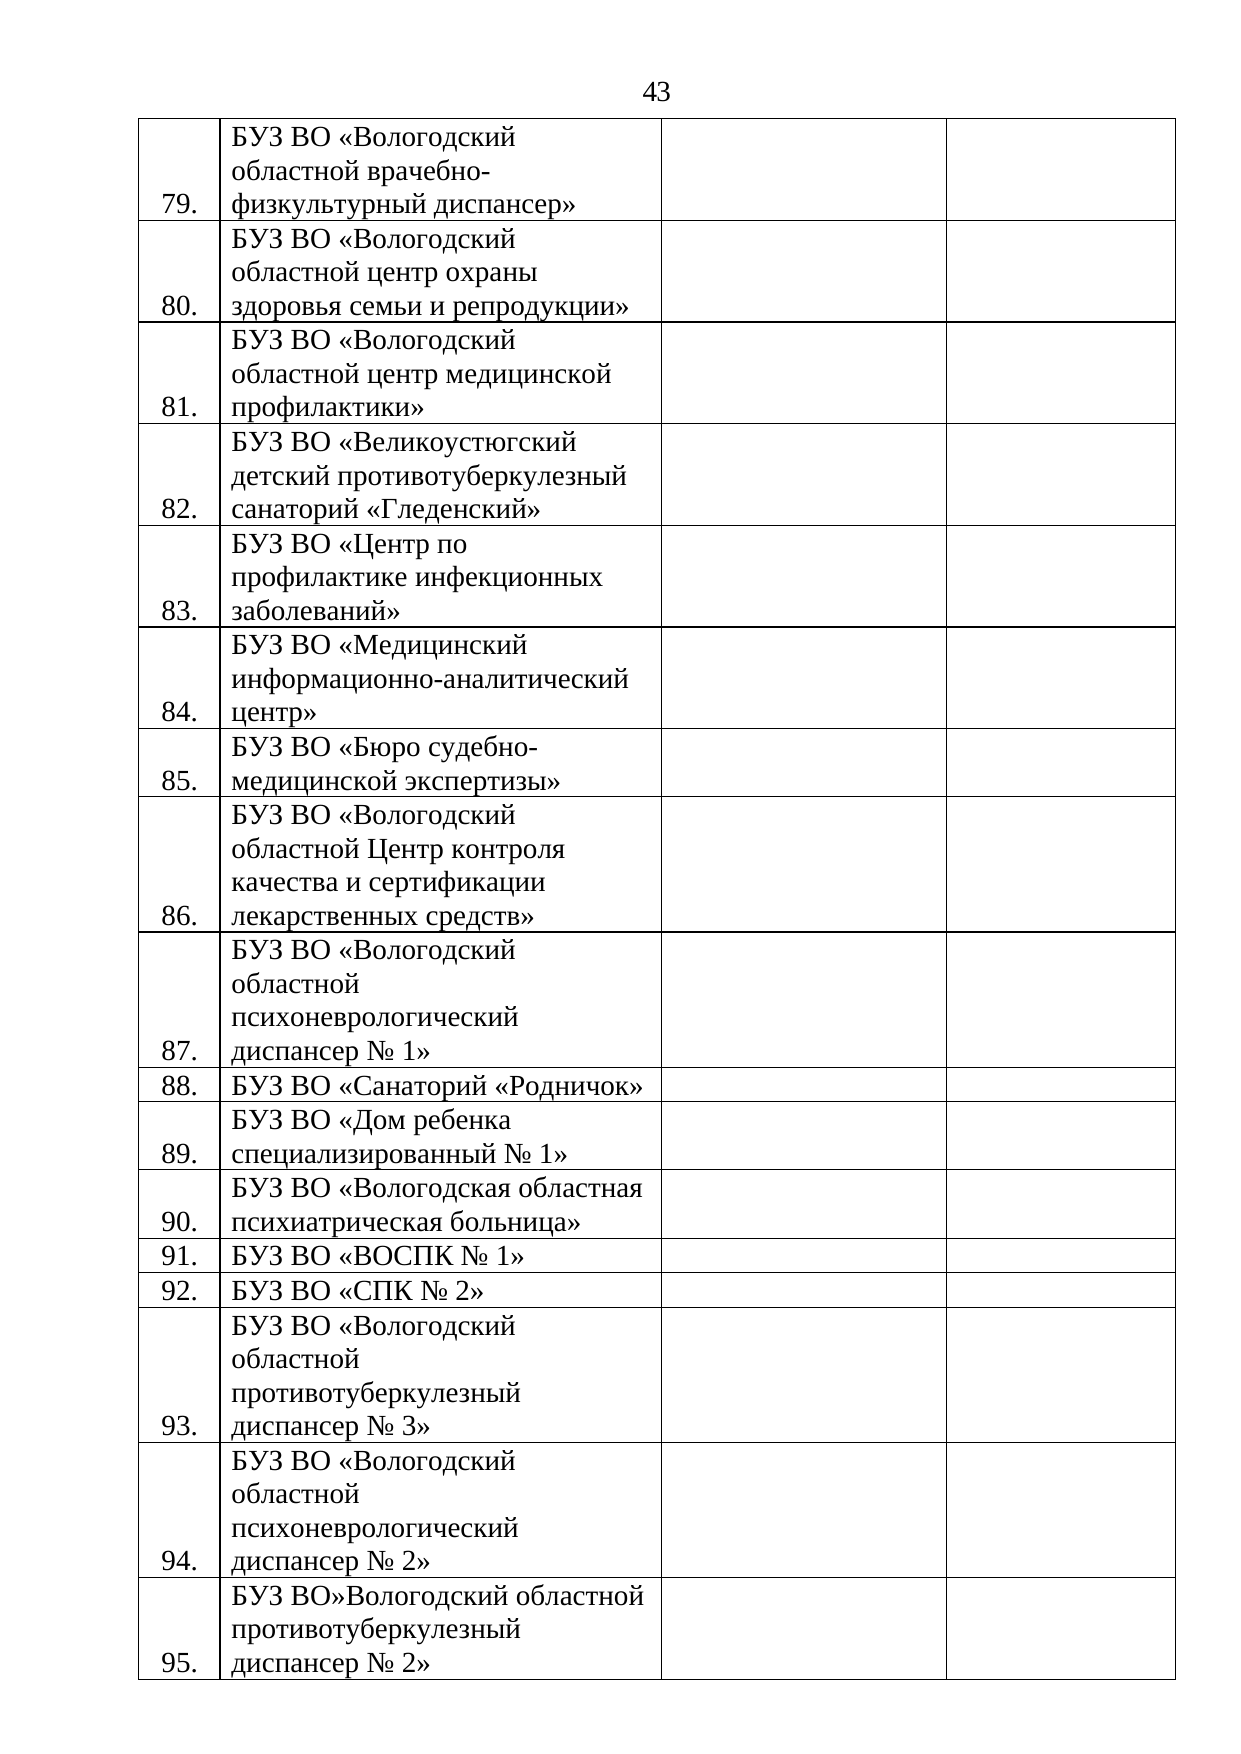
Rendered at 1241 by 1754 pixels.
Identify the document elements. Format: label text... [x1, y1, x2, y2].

table_cell 91. [139, 1239, 219, 1272]
table_cell 80. [139, 221, 219, 321]
table_cell [947, 1443, 1175, 1577]
table_cell БУЗ ВО «Вологодский областной центр медицинской профилактики» [221, 323, 661, 423]
table_cell 92. [139, 1273, 219, 1307]
table_cell [947, 1102, 1175, 1169]
table_cell БУЗ ВО «Вологодский областной психоневрологический диспансер № 2» [221, 1443, 661, 1577]
table_cell 81. [139, 323, 219, 423]
table_cell БУЗ ВО «СПК № 2» [221, 1273, 661, 1307]
table_cell БУЗ ВО «Вологодская областная психиатрическая больница» [221, 1170, 661, 1237]
table_cell БУЗ ВО «Вологодский областной психоневрологический диспансер № 1» [221, 933, 661, 1067]
table_cell [947, 1170, 1175, 1237]
table_cell [662, 119, 946, 220]
table_cell 95. [139, 1578, 219, 1679]
table_cell 94. [139, 1443, 219, 1577]
table_cell [662, 1308, 946, 1442]
table_cell [662, 1239, 946, 1272]
table_cell [662, 933, 946, 1067]
table_cell БУЗ ВО «Медицинский информационно-аналитический центр» [221, 628, 661, 728]
table_cell 82. [139, 424, 219, 525]
table_cell БУЗ ВО»Вологодский областной противотуберкулезный диспансер № 2» [221, 1578, 661, 1679]
table_cell [662, 221, 946, 321]
table_cell [662, 526, 946, 626]
table_cell [947, 797, 1175, 931]
table_cell [947, 729, 1175, 796]
table_cell [947, 119, 1175, 220]
table_cell БУЗ ВО «Вологодский областной центр охраны здоровья семьи и репродукции» [221, 221, 661, 321]
table_cell [947, 933, 1175, 1067]
table_cell [947, 1239, 1175, 1272]
table_cell 85. [139, 729, 219, 796]
table_cell [662, 1102, 946, 1169]
table_cell 88. [139, 1068, 219, 1101]
table_cell [662, 1273, 946, 1307]
table_cell БУЗ ВО «Дом ребенка специализированный № 1» [221, 1102, 661, 1169]
table_cell БУЗ ВО «Вологодский областной Центр контроля качества и сертификации лекарственных средств» [221, 797, 661, 931]
table_cell 83. [139, 526, 219, 626]
table_cell [947, 221, 1175, 321]
table_cell БУЗ ВО «Вологодский областной врачебно-физкультурный диспансер» [221, 119, 661, 220]
table_cell БУЗ ВО «Бюро судебно-медицинской экспертизы» [221, 729, 661, 796]
table_cell [947, 424, 1175, 525]
table_cell [662, 1170, 946, 1237]
table_cell БУЗ ВО «ВОСПК № 1» [221, 1239, 661, 1272]
table_cell [947, 1308, 1175, 1442]
table_cell БУЗ ВО «Вологодский областной противотуберкулезный диспансер № 3» [221, 1308, 661, 1442]
table_cell [662, 797, 946, 931]
table_cell [947, 526, 1175, 626]
table_cell БУЗ ВО «Великоустюгский детский противотуберкулезный санаторий «Гледенский» [221, 424, 661, 525]
table_cell 89. [139, 1102, 219, 1169]
table_cell 79. [139, 119, 219, 220]
table_cell 87. [139, 933, 219, 1067]
table_cell [662, 729, 946, 796]
table_cell [662, 628, 946, 728]
table_cell [662, 1443, 946, 1577]
table_cell БУЗ ВО «Центр по профилактике инфекционных заболеваний» [221, 526, 661, 626]
table_cell [662, 1578, 946, 1679]
table_cell 93. [139, 1308, 219, 1442]
table_cell [662, 1068, 946, 1101]
table_cell [662, 424, 946, 525]
table_cell 84. [139, 628, 219, 728]
table_cell [662, 323, 946, 423]
table_cell 86. [139, 797, 219, 931]
table_cell [947, 1273, 1175, 1307]
table_cell [947, 628, 1175, 728]
table_cell 90. [139, 1170, 219, 1237]
table_cell БУЗ ВО «Санаторий «Родничок» [221, 1068, 661, 1101]
table_cell [947, 323, 1175, 423]
table_cell [947, 1578, 1175, 1679]
table_cell [947, 1068, 1175, 1101]
